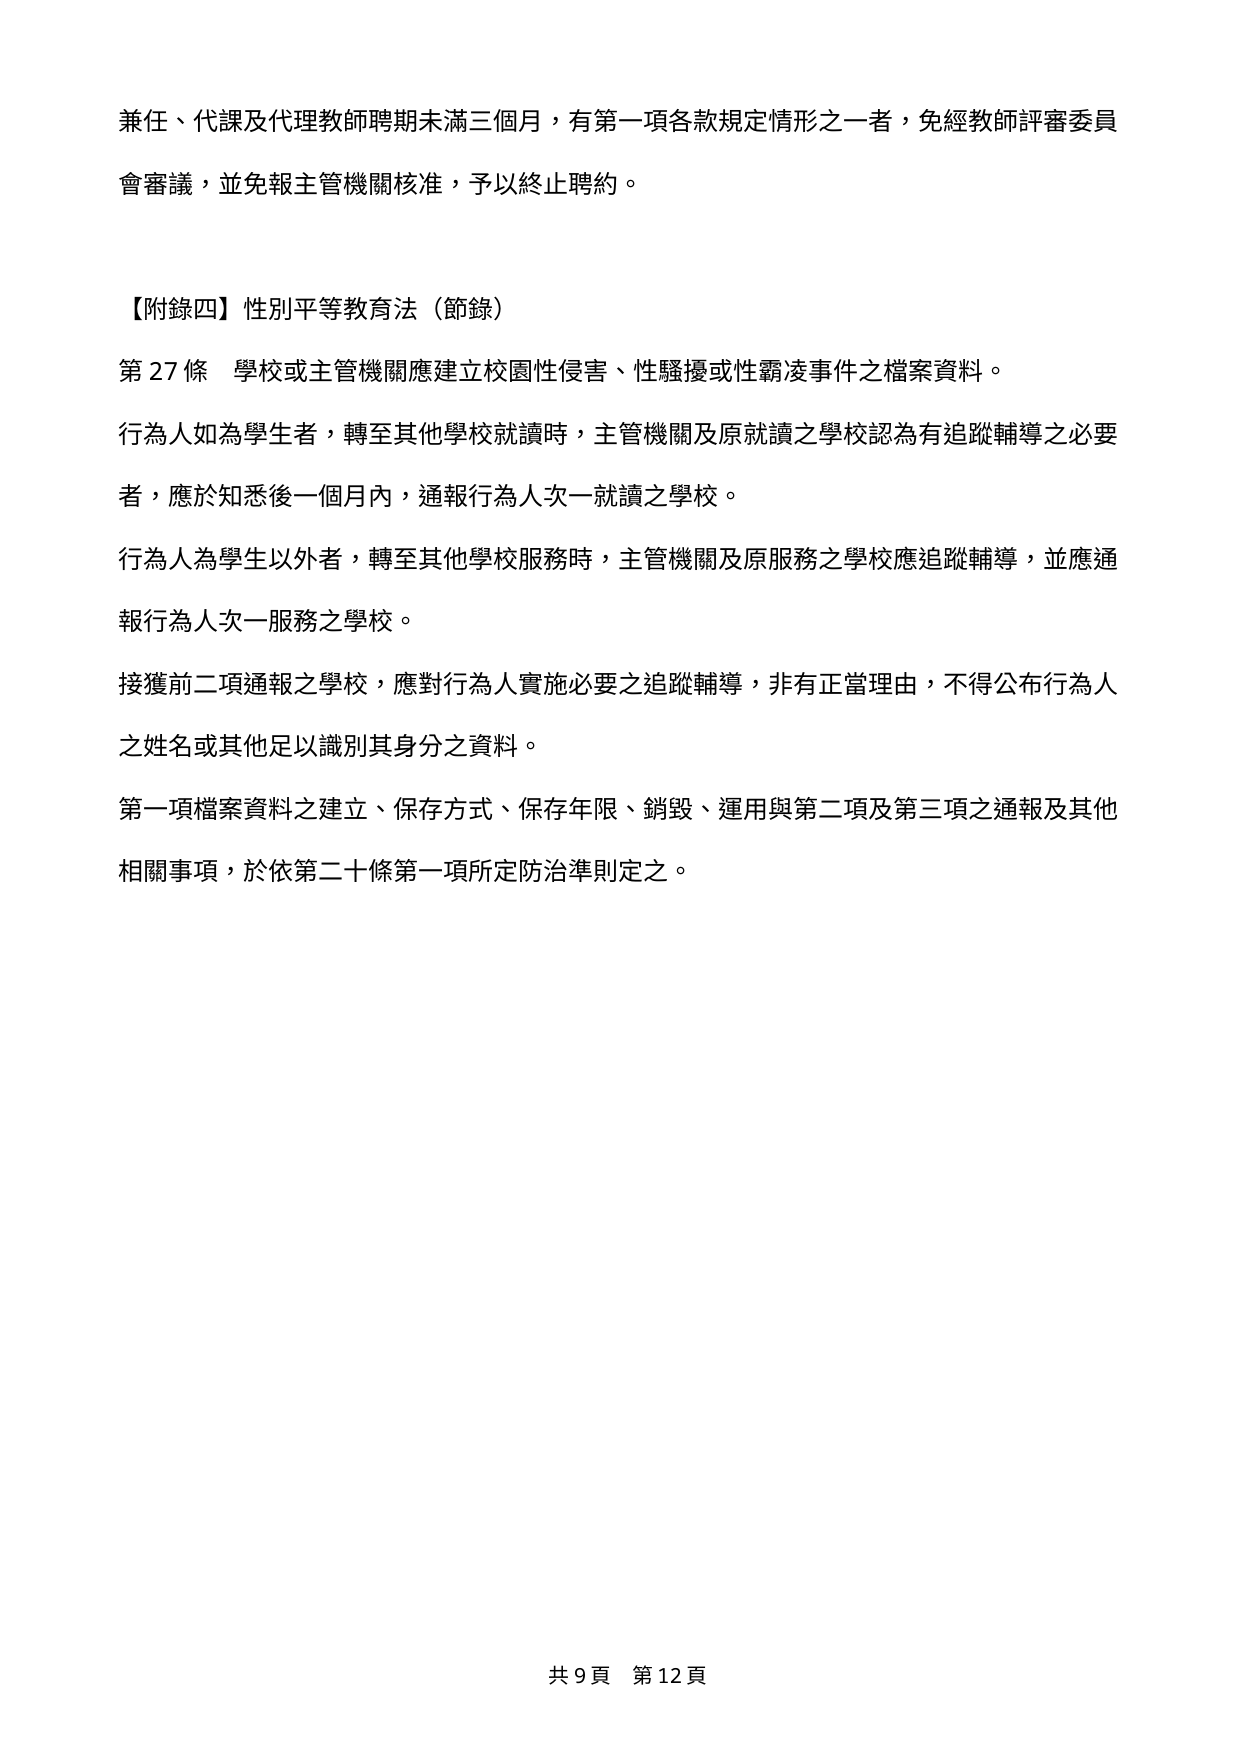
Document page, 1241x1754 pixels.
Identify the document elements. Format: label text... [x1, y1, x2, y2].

text 第27條 學校或主管機關應建立校園性侵害、性騷擾或性霸凌事件之檔案資料。 [118, 328, 1137, 391]
text 兼任、代課及代理教師聘期未滿三個月，有第一項各款規定情形之一者，免經教師評審委員會審議，並免報主管機關核准，予以終止聘約。 [118, 78, 1137, 203]
text 【附錄四】性別平等教育法（節錄） [118, 266, 1137, 328]
text 第一項檔案資料之建立、保存方式、保存年限、銷毀、運用與第二項及第三項之通報及其他相關事項，於依第二十條第一項所定防治準則定之。 [118, 766, 1137, 891]
text 行為人為學生以外者，轉至其他學校服務時，主管機關及原服務之學校應追蹤輔導，並應通報行為人次一服務之學校。 [118, 516, 1137, 641]
text 行為人如為學生者，轉至其他學校就讀時，主管機關及原就讀之學校認為有追蹤輔導之必要者，應於知悉後一個月內，通報行為人次一就讀之學校。 [118, 391, 1137, 516]
text 接獲前二項通報之學校，應對行為人實施必要之追蹤輔導，非有正當理由，不得公布行為人之姓名或其他足以識別其身分之資料。 [118, 641, 1137, 766]
